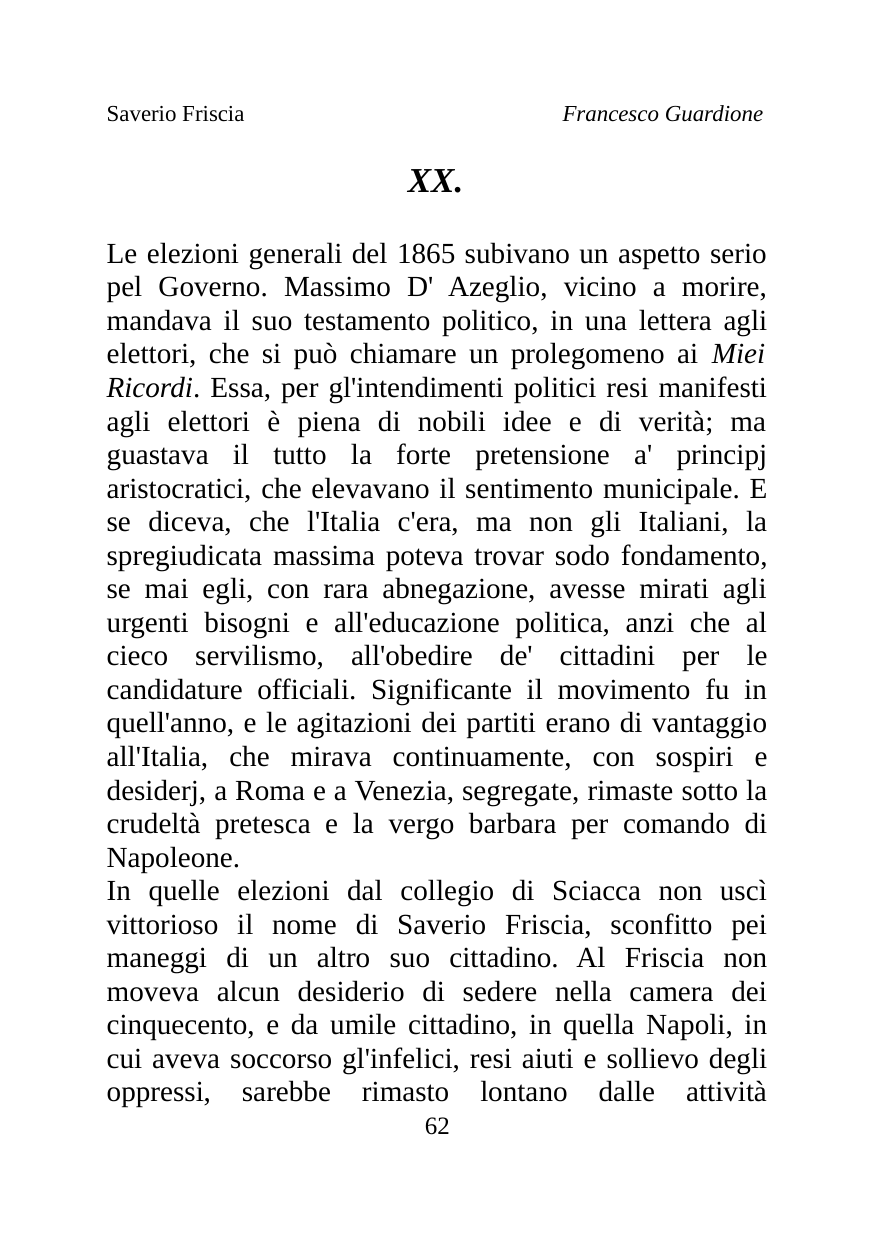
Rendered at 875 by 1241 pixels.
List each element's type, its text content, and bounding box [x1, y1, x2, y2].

text Le elezioni generali del 1865 subivano un aspetto serio pel Governo. Massimo D' Azeglio, vicino a morire, mandava il suo testamento politico, in una lettera agli elettori, che si può chiamare un prolegomeno ai Miei Ricordi. Essa, per gl'intendimenti politici resi manifesti agli elettori è piena di nobili idee e di verità; ma guastava il tutto la forte pretensione a' principj aristocratici, che elevavano il sentimento municipale. E se diceva, che l'Italia c'era, ma non gli Italiani, la spregiudicata massima poteva trovar sodo fondamento, se mai egli, con rara abnegazione, avesse mirati agli urgenti bisogni e all'educazione politica, anzi che al cieco servilismo, all'obedire de' cittadini per le candidature officiali. Significante il movimento fu in quell'anno, e le agitazioni dei partiti erano di vantaggio all'Italia, che mirava continuamente, con sospiri e desiderj, a Roma e a Venezia, segregate, rimaste sotto la crudeltà pretesca e la vergo barbara per comando di Napoleone. [106, 236, 768, 873]
subtitle XX. [106, 160, 768, 201]
text In quelle elezioni dal collegio di Sciacca non uscì vittorioso il nome di Saverio Friscia, sconfitto pei maneggi di un altro suo cittadino. Al Friscia non moveva alcun desiderio di sedere nella camera dei cinquecento, e da umile cittadino, in quella Napoli, in cui aveva soccorso gl'infelici, resi aiuti e sollievo degli oppressi, sarebbe rimasto lontano dalle attività [106, 873, 768, 1108]
